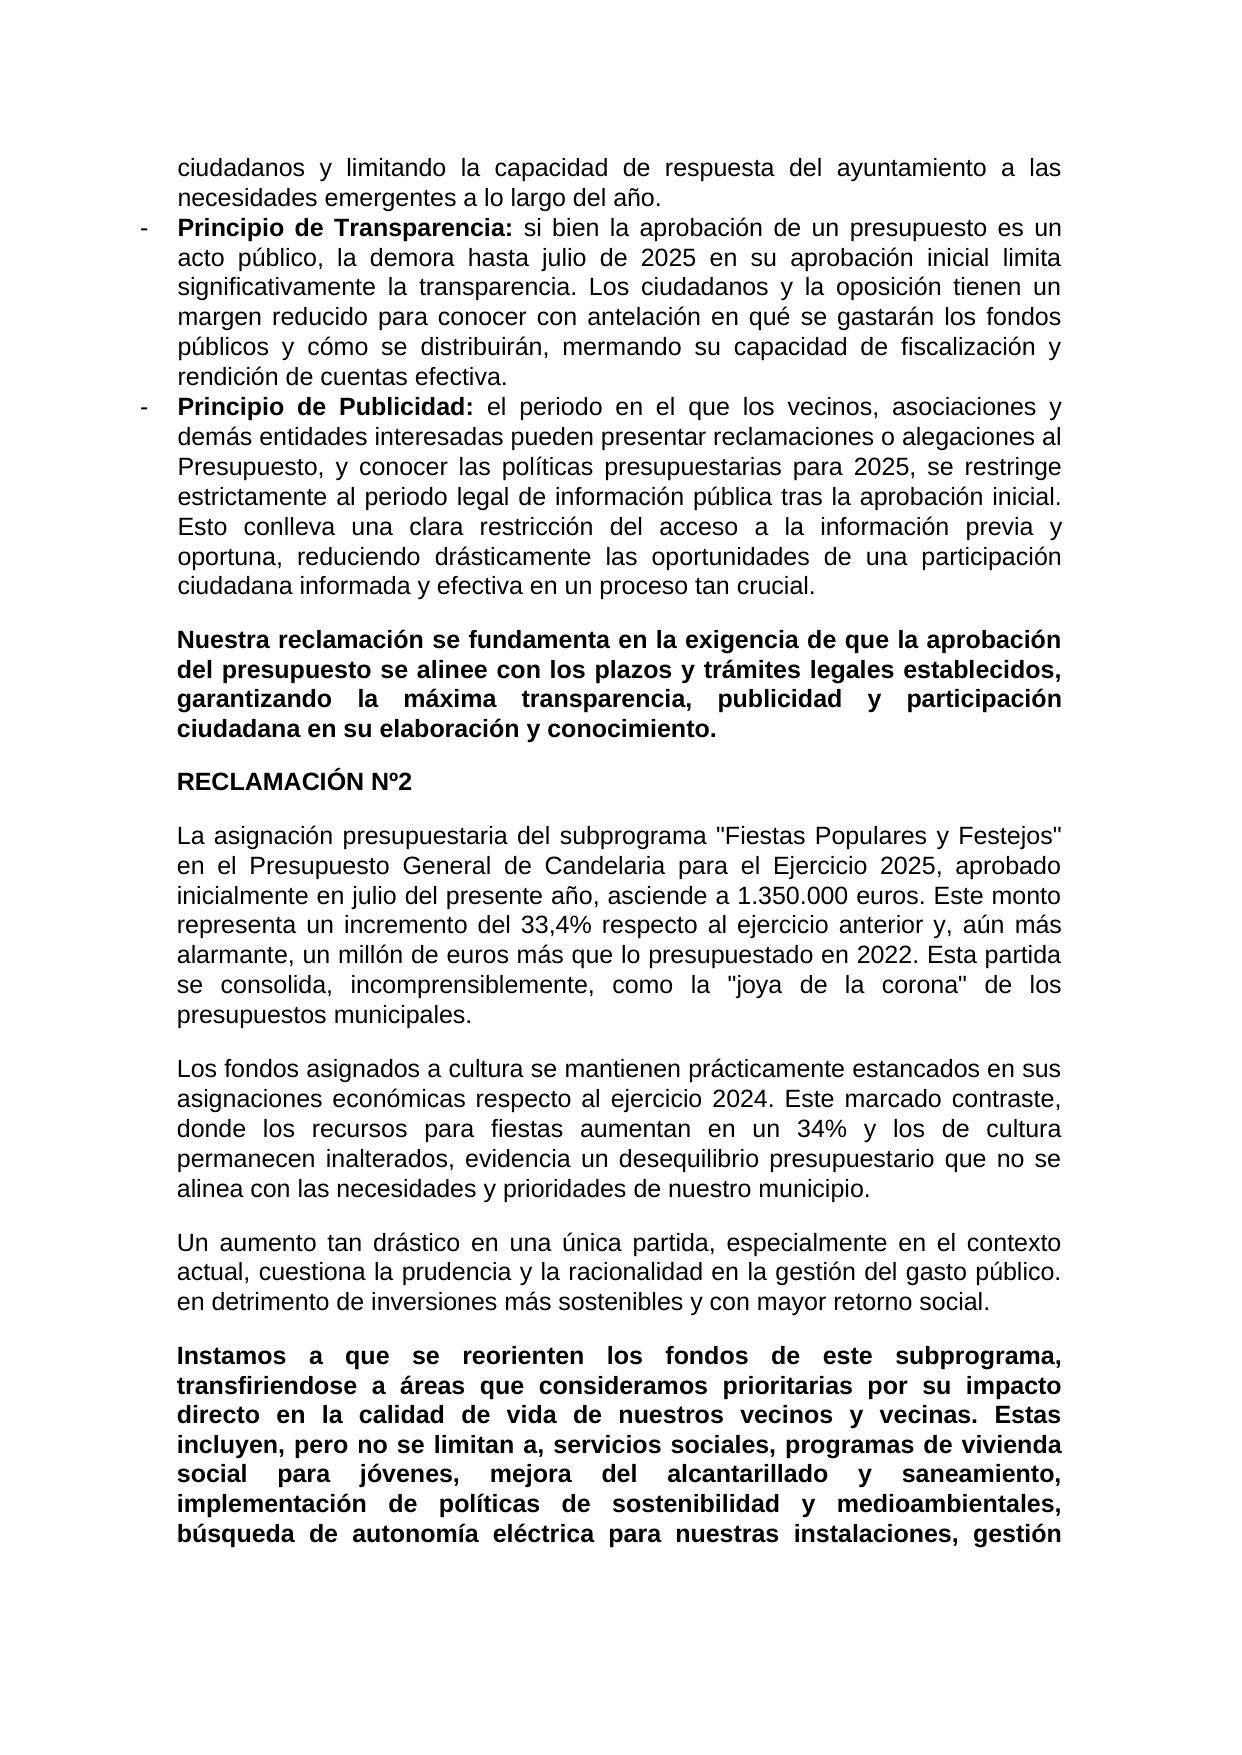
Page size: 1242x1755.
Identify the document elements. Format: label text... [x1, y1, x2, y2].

list Principio de Publicidad: el periodo en el que los vecinos, asociaciones y demás entidades interesadas pueden presentar reclamaciones o alegaciones al Presupuesto, y conocer las políticas presupuestarias para 2025, se restringe estrictamente al periodo legal de información pública tras la aprobación inicial. Esto conlleva una clara restricción del acceso a la información previa y oportuna, reduciendo drásticamente las oportunidades de una participación ciudadana informada y efectiva en un proceso tan crucial. [140, 392, 1063, 600]
text Instamos a que se reorienten los fondos de este subprograma, transfiriendose a áreas que consideramos prioritarias por su impacto directo en la calidad de vida de nuestros vecinos y vecinas. Estas incluyen, pero no se limitan a, servicios sociales, programas de vivienda social para jóvenes, mejora del alcantarillado y saneamiento, implementación de políticas de sostenibilidad y medioambientales, búsqueda de autonomía eléctrica para nuestras instalaciones, gestión [177, 1341, 1063, 1547]
text Nuestra reclamación se fundamenta en la exigencia de que la aprobación del presupuesto se alinee con los plazos y trámites legales establecidos, garantizando la máxima transparencia, publicidad y participación ciudadana en su elaboración y conocimiento. [177, 625, 1063, 743]
list ciudadanos y limitando la capacidad de respuesta del ayuntamiento a las necesidades emergentes a lo largo del año. [140, 153, 1063, 211]
list Principio de Transparencia: si bien la aprobación de un presupuesto es un acto público, la demora hasta julio de 2025 en su aprobación inicial limita significativamente la transparencia. Los ciudadanos y la oposición tienen un margen reducido para conocer con antelación en qué se gastarán los fondos públicos y cómo se distribuirán, mermando su capacidad de fiscalización y rendición de cuentas efectiva. [140, 213, 1063, 391]
text La asignación presupuestaria del subprograma "Fiestas Populares y Festejos" en el Presupuesto General de Candelaria para el Ejercicio 2025, aprobado inicialmente en julio del presente año, asciende a 1.350.000 euros. Este monto representa un incremento del 33,4% respecto al ejercicio anterior y, aún más alarmante, un millón de euros más que lo presupuestado en 2022. Esta partida se consolida, incomprensiblemente, como la "joya de la corona" de los presupuestos municipales. [177, 821, 1063, 1029]
text Los fondos asignados a cultura se mantienen prácticamente estancados en sus asignaciones económicas respecto al ejercicio 2024. Este marcado contraste, donde los recursos para fiestas aumentan en un 34% y los de cultura permanecen inalterados, evidencia un desequilibrio presupuestario que no se alinea con las necesidades y prioridades de nuestro municipio. [177, 1054, 1063, 1202]
text RECLAMACIÓN Nº2 [177, 767, 1063, 796]
text Un aumento tan drástico en una única partida, especialmente en el contexto actual, cuestiona la prudencia y la racionalidad en la gestión del gasto público. en detrimento de inversiones más sostenibles y con mayor retorno social. [177, 1227, 1063, 1316]
